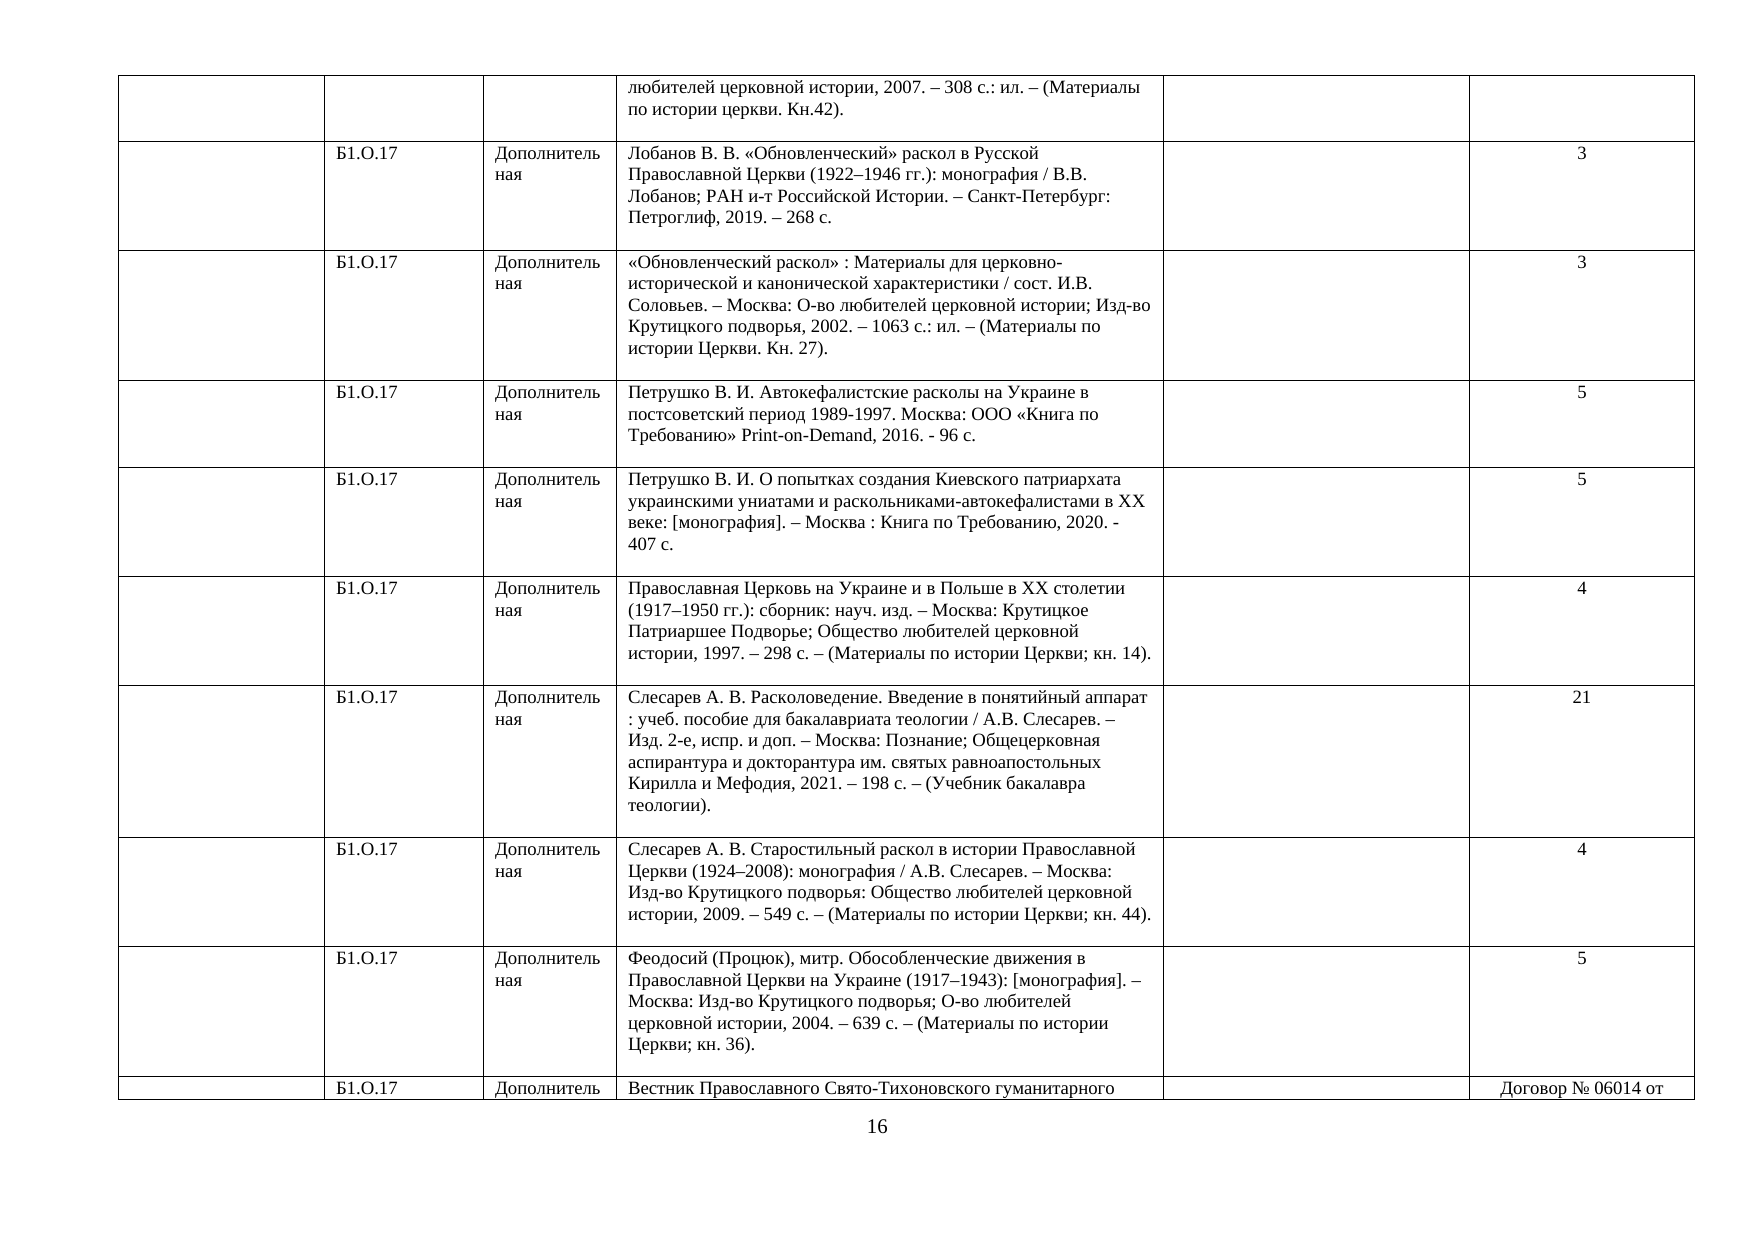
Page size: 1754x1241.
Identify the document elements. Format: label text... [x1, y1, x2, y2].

table_cell [484, 76, 616, 141]
table_cell [1695, 141, 1754, 249]
table_cell «Обновленческий раскол» : Материалы для церковно-исторической и канонической характеристики / сост. И.В. Соловьев. – Москва: О-во любителей церковной истории; Изд-во Крутицкого подворья, 2002. – 1063 с.: ил. – (Материалы по истории Церкви. Кн. 27). [617, 251, 1163, 380]
table_cell [325, 76, 483, 141]
table_cell Дополнительная [484, 251, 616, 380]
table_cell [1695, 380, 1754, 467]
table_cell [119, 947, 324, 1076]
table_cell Б1.О.17 [325, 381, 483, 467]
table_cell [1164, 251, 1469, 380]
table_cell [1164, 577, 1469, 685]
table_cell [1164, 1077, 1469, 1099]
table_cell [119, 251, 324, 380]
table_cell [119, 381, 324, 467]
table_cell Дополнительная [484, 468, 616, 576]
table_cell Слесарев А. В. Старостильный раскол в истории Православной Церкви (1924–2008): монография / А.В. Слесарев. – Москва: Изд-во Крутицкого подворья: Общество любителей церковной истории, 2009. – 549 с. – (Материалы по истории Церкви; кн. 44). [617, 838, 1163, 946]
table_cell Вестник Православного Свято-Тихоновского гуманитарного [617, 1077, 1163, 1099]
table_cell 4 [1470, 577, 1694, 685]
table_cell 3 [1470, 142, 1694, 249]
table_cell Феодосий (Процюк), митр. Обособленческие движения в Православной Церкви на Украине (1917–1943): [монография]. – Москва: Изд-во Крутицкого подворья; О-во любителей церковной истории, 2004. – 639 с. – (Материалы по истории Церкви; кн. 36). [617, 947, 1163, 1076]
table_cell Дополнительная [484, 838, 616, 946]
table_cell [1695, 250, 1754, 380]
table_cell [119, 577, 324, 685]
table_cell любителей церковной истории, 2007. – 308 с.: ил. – (Материалы по истории церкви. Кн.42). [617, 76, 1163, 141]
table_cell Б1.О.17 [325, 251, 483, 380]
table_cell Дополнитель [484, 1077, 616, 1099]
table_cell [119, 1077, 324, 1099]
table_cell [119, 838, 324, 946]
table_cell Б1.О.17 [325, 142, 483, 249]
table_cell Б1.О.17 [325, 838, 483, 946]
table_cell Б1.О.17 [325, 577, 483, 685]
table_cell Б1.О.17 [325, 1077, 483, 1099]
table_cell [119, 76, 324, 141]
table_cell [1164, 947, 1469, 1076]
table_cell [119, 686, 324, 837]
table_cell Дополнительная [484, 686, 616, 837]
table_cell Дополнительная [484, 381, 616, 467]
table_cell [1695, 467, 1754, 576]
table_cell [1695, 685, 1754, 837]
table_cell 5 [1470, 381, 1694, 467]
table_cell [119, 142, 324, 249]
table_cell Дополнительная [484, 577, 616, 685]
table_cell Петрушко В. И. Автокефалистские расколы на Украине в постсоветский период 1989-1997. Москва: ООО «Книга по Требованию» Print-on-Demand, 2016. - 96 с. [617, 381, 1163, 467]
table_cell [1695, 576, 1754, 685]
table_cell 5 [1470, 468, 1694, 576]
table_cell [1164, 468, 1469, 576]
table_cell 5 [1470, 947, 1694, 1076]
table_cell 3 [1470, 251, 1694, 380]
table_cell Слесарев А. В. Расколоведение. Введение в понятийный аппарат : учеб. пособие для бакалавриата теологии / А.В. Слесарев. – Изд. 2-е, испр. и доп. – Москва: Познание; Общецерковная аспирантура и докторантура им. святых равноапостольных Кирилла и Мефодия, 2021. – 198 с. – (Учебник бакалавра теологии). [617, 686, 1163, 837]
table_cell Дополнительная [484, 142, 616, 249]
table_cell [1695, 1076, 1754, 1099]
table_cell [1164, 76, 1469, 141]
table_cell Лобанов В. В. «Обновленческий» раскол в Русской Православной Церкви (1922–1946 гг.): монография / В.В. Лобанов; РАН и-т Российской Истории. – Санкт-Петербург: Петроглиф, 2019. – 268 с. [617, 142, 1163, 249]
table_cell [1164, 142, 1469, 249]
table_cell Договор № 06014 от [1470, 1077, 1694, 1099]
table_cell [1695, 75, 1754, 141]
table_cell 4 [1470, 838, 1694, 946]
table_cell 21 [1470, 686, 1694, 837]
table_cell Петрушко В. И. О попытках создания Киевского патриархата украинскими униатами и раскольниками-автокефалистами в ХХ веке: [монография]. – Москва : Книга по Требованию, 2020. - 407 с. [617, 468, 1163, 576]
table_cell Б1.О.17 [325, 947, 483, 1076]
table_cell [1695, 946, 1754, 1076]
table_cell [1164, 686, 1469, 837]
table_cell [1164, 838, 1469, 946]
table_cell Б1.О.17 [325, 686, 483, 837]
table_cell [1164, 381, 1469, 467]
table_cell Б1.О.17 [325, 468, 483, 576]
table_cell [1695, 837, 1754, 946]
table_cell [119, 468, 324, 576]
table_cell Дополнительная [484, 947, 616, 1076]
table_cell Православная Церковь на Украине и в Польше в ХХ столетии (1917–1950 гг.): сборник: науч. изд. – Москва: Крутицкое Патриаршее Подворье; Общество любителей церковной истории, 1997. – 298 с. – (Материалы по истории Церкви; кн. 14). [617, 577, 1163, 685]
table_cell [1470, 76, 1694, 141]
